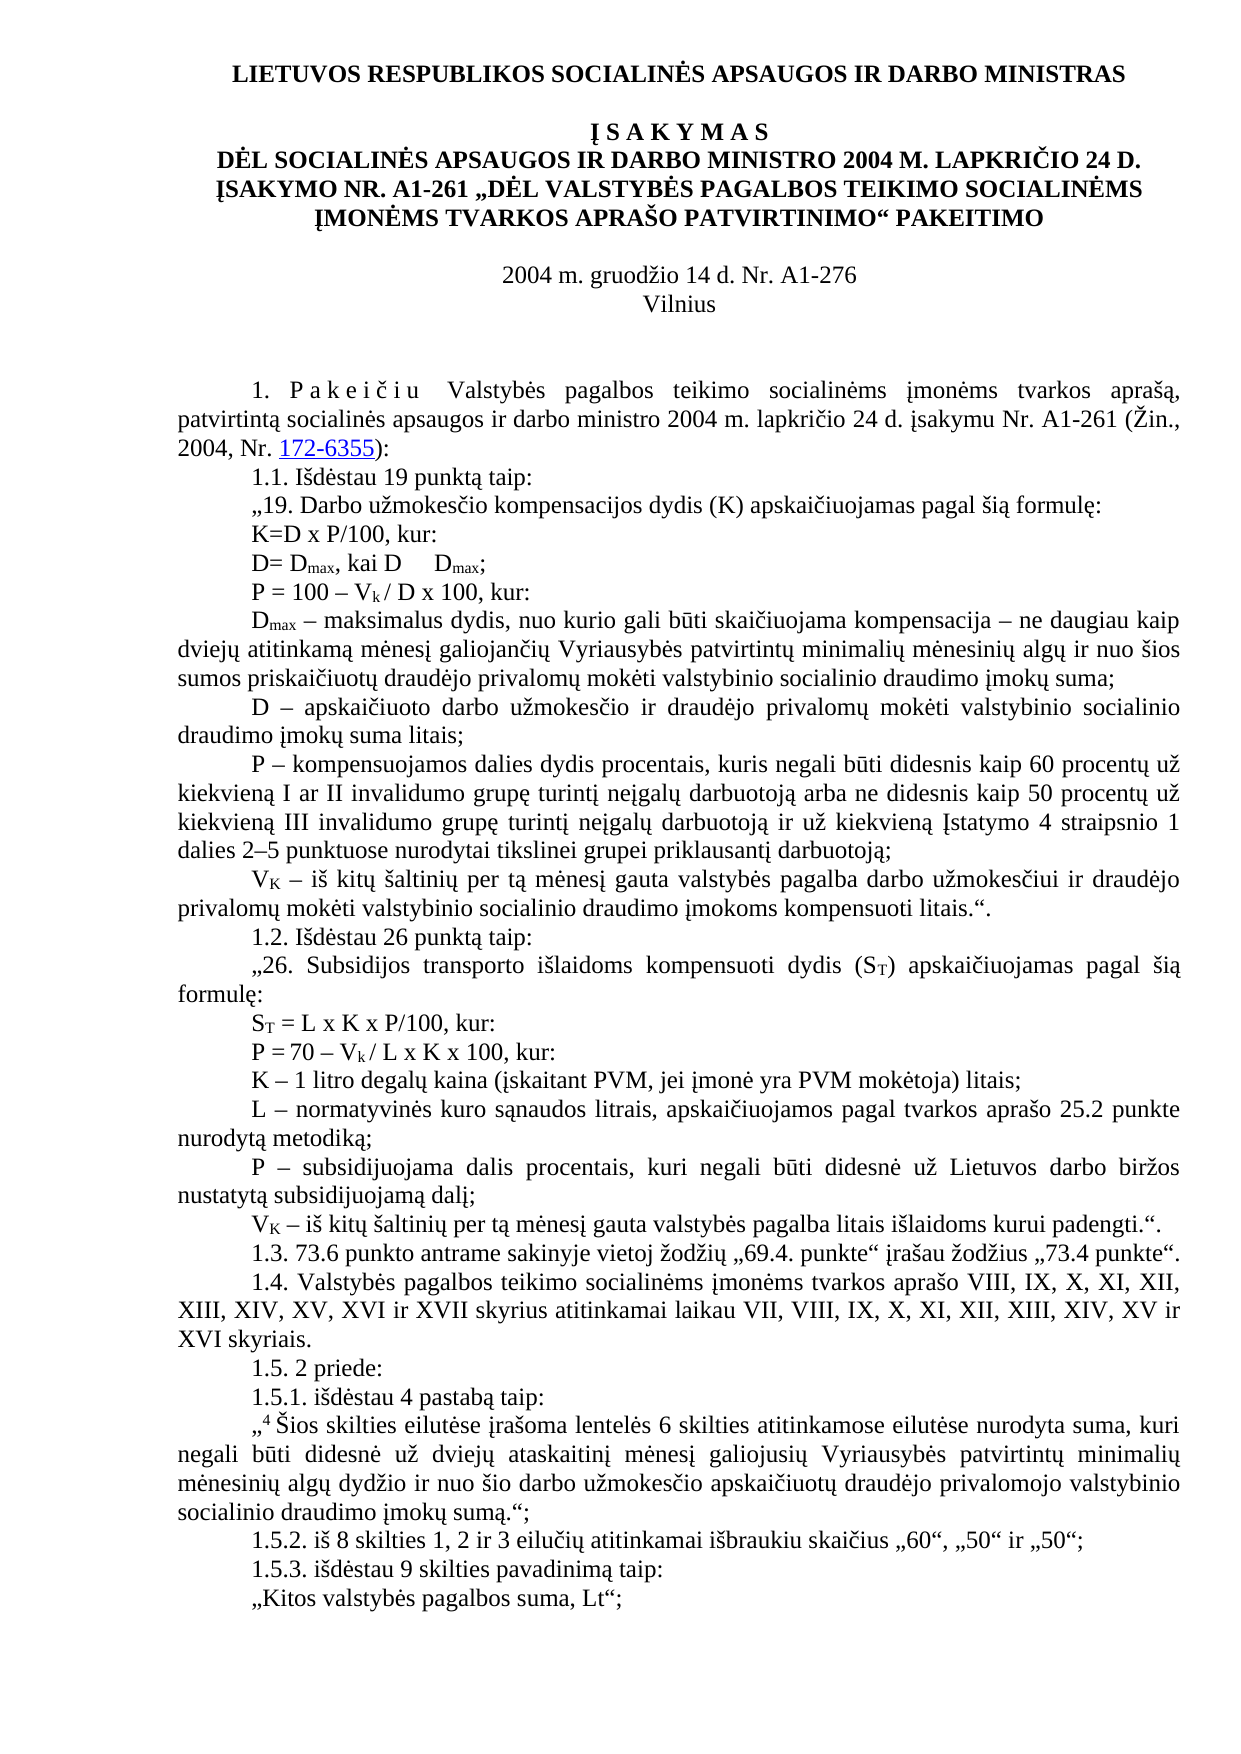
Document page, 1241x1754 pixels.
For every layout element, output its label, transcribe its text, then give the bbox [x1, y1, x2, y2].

text P – subsidijuojama dalis procentais, kuri negali būti didesnė už Lietuvos darbo biržos nustatytą subsidijuojamą dalį; [177, 1152, 1181, 1209]
text 1. Pakeičiu Valstybės pagalbos teikimo socialinėms įmonėms tvarkos aprašą, patvirtintą socialinės apsaugos ir darbo ministro 2004 m. lapkričio 24 d. įsakymu Nr. A1-261 (Žin., 2004, Nr. 172-6355): [177, 375, 1181, 462]
text L – normatyvinės kuro sąnaudos litrais, apskaičiuojamos pagal tvarkos aprašo 25.2 punkte nurodytą metodiką; [177, 1094, 1181, 1152]
text P = 70 – Vk / L x K x 100, kur: [177, 1037, 1181, 1065]
text „Kitos valstybės pagalbos suma, Lt“; [177, 1583, 1181, 1612]
text 1.3. 73.6 punkto antrame sakinyje vietoj žodžių „69.4. punkte“ įrašau žodžius „73.4 punkte“. [177, 1238, 1181, 1267]
text 1.5.2. iš 8 skilties 1, 2 ir 3 eilučių atitinkamai išbraukiu skaičius „60“, „50“ ir „50“; [177, 1525, 1181, 1554]
text P = 100 – Vk / D x 100, kur: [177, 577, 1181, 605]
text K – 1 litro degalų kaina (įskaitant PVM, jei įmonė yra PVM mokėtoja) litais; [177, 1065, 1181, 1094]
text DĖL SOCIALINĖS APSAUGOS IR DARBO MINISTRO 2004 M. LAPKRIČIO 24 D. ĮSAKYMO NR. A1-261 „DĖL VALSTYBĖS PAGALBOS TEIKIMO SOCIALINĖMS ĮMONĖMS TVARKOS APRAŠO PATVIRTINIMO“ PAKEITIMO [177, 145, 1181, 232]
text LIETUVOS RESPUBLIKOS SOCIALINĖS APSAUGOS IR DARBO MINISTRAS [177, 59, 1181, 88]
text 2004 m. gruodžio 14 d. Nr. A1-276 [177, 260, 1181, 289]
text „4 Šios skilties eilutėse įrašoma lentelės 6 skilties atitinkamose eilutėse nurodyta suma, kuri negali būti didesnė už dviejų ataskaitinį mėnesį galiojusių Vyriausybės patvirtintų minimalių mėnesinių algų dydžio ir nuo šio darbo užmokesčio apskaičiuotų draudėjo privalomojo valstybinio socialinio draudimo įmokų sumą.“; [177, 1410, 1181, 1525]
text D – apskaičiuoto darbo užmokesčio ir draudėjo privalomų mokėti valstybinio socialinio draudimo įmokų suma litais; [177, 692, 1181, 749]
text Į S A K Y M A S [177, 117, 1181, 145]
text Dmax – maksimalus dydis, nuo kurio gali būti skaičiuojama kompensacija – ne daugiau kaip dviejų atitinkamą mėnesį galiojančių Vyriausybės patvirtintų minimalių mėnesinių algų ir nuo šios sumos priskaičiuotų draudėjo privalomų mokėti valstybinio socialinio draudimo įmokų suma; [177, 605, 1181, 692]
text 1.1. Išdėstau 19 punktą taip: [177, 462, 1181, 490]
text P – kompensuojamos dalies dydis procentais, kuris negali būti didesnis kaip 60 procentų už kiekvieną I ar II invalidumo grupę turintį neįgalų darbuotoją arba ne didesnis kaip 50 procentų už kiekvieną III invalidumo grupę turintį neįgalų darbuotoją ir už kiekvieną Įstatymo 4 straipsnio 1 dalies 2–5 punktuose nurodytai tikslinei grupei priklausantį darbuotoją; [177, 749, 1181, 864]
text VK – iš kitų šaltinių per tą mėnesį gauta valstybės pagalba darbo užmokesčiui ir draudėjo privalomų mokėti valstybinio socialinio draudimo įmokoms kompensuoti litais.“. [177, 864, 1181, 922]
text Vilnius [177, 289, 1181, 318]
text 1.2. Išdėstau 26 punktą taip: [177, 922, 1181, 950]
text ST = L x K x P/100, kur: [177, 1008, 1181, 1037]
text „26. Subsidijos transporto išlaidoms kompensuoti dydis (ST) apskaičiuojamas pagal šią formulę: [177, 950, 1181, 1008]
text „19. Darbo užmokesčio kompensacijos dydis (K) apskaičiuojamas pagal šią formulę: [177, 490, 1181, 519]
text 1.5. 2 priede: [177, 1353, 1181, 1382]
text 1.4. Valstybės pagalbos teikimo socialinėms įmonėms tvarkos aprašo VIII, IX, X, XI, XII, XIII, XIV, XV, XVI ir XVII skyrius atitinkamai laikau VII, VIII, IX, X, XI, XII, XIII, XIV, XV ir XVI skyriais. [177, 1267, 1181, 1353]
text K=D x P/100, kur: [177, 519, 1181, 548]
text VK – iš kitų šaltinių per tą mėnesį gauta valstybės pagalba litais išlaidoms kurui padengti.“. [177, 1209, 1181, 1238]
text D= Dmax, kai D  Dmax; [177, 548, 1181, 577]
text 1.5.1. išdėstau 4 pastabą taip: [177, 1382, 1181, 1410]
text 1.5.3. išdėstau 9 skilties pavadinimą taip: [177, 1554, 1181, 1583]
